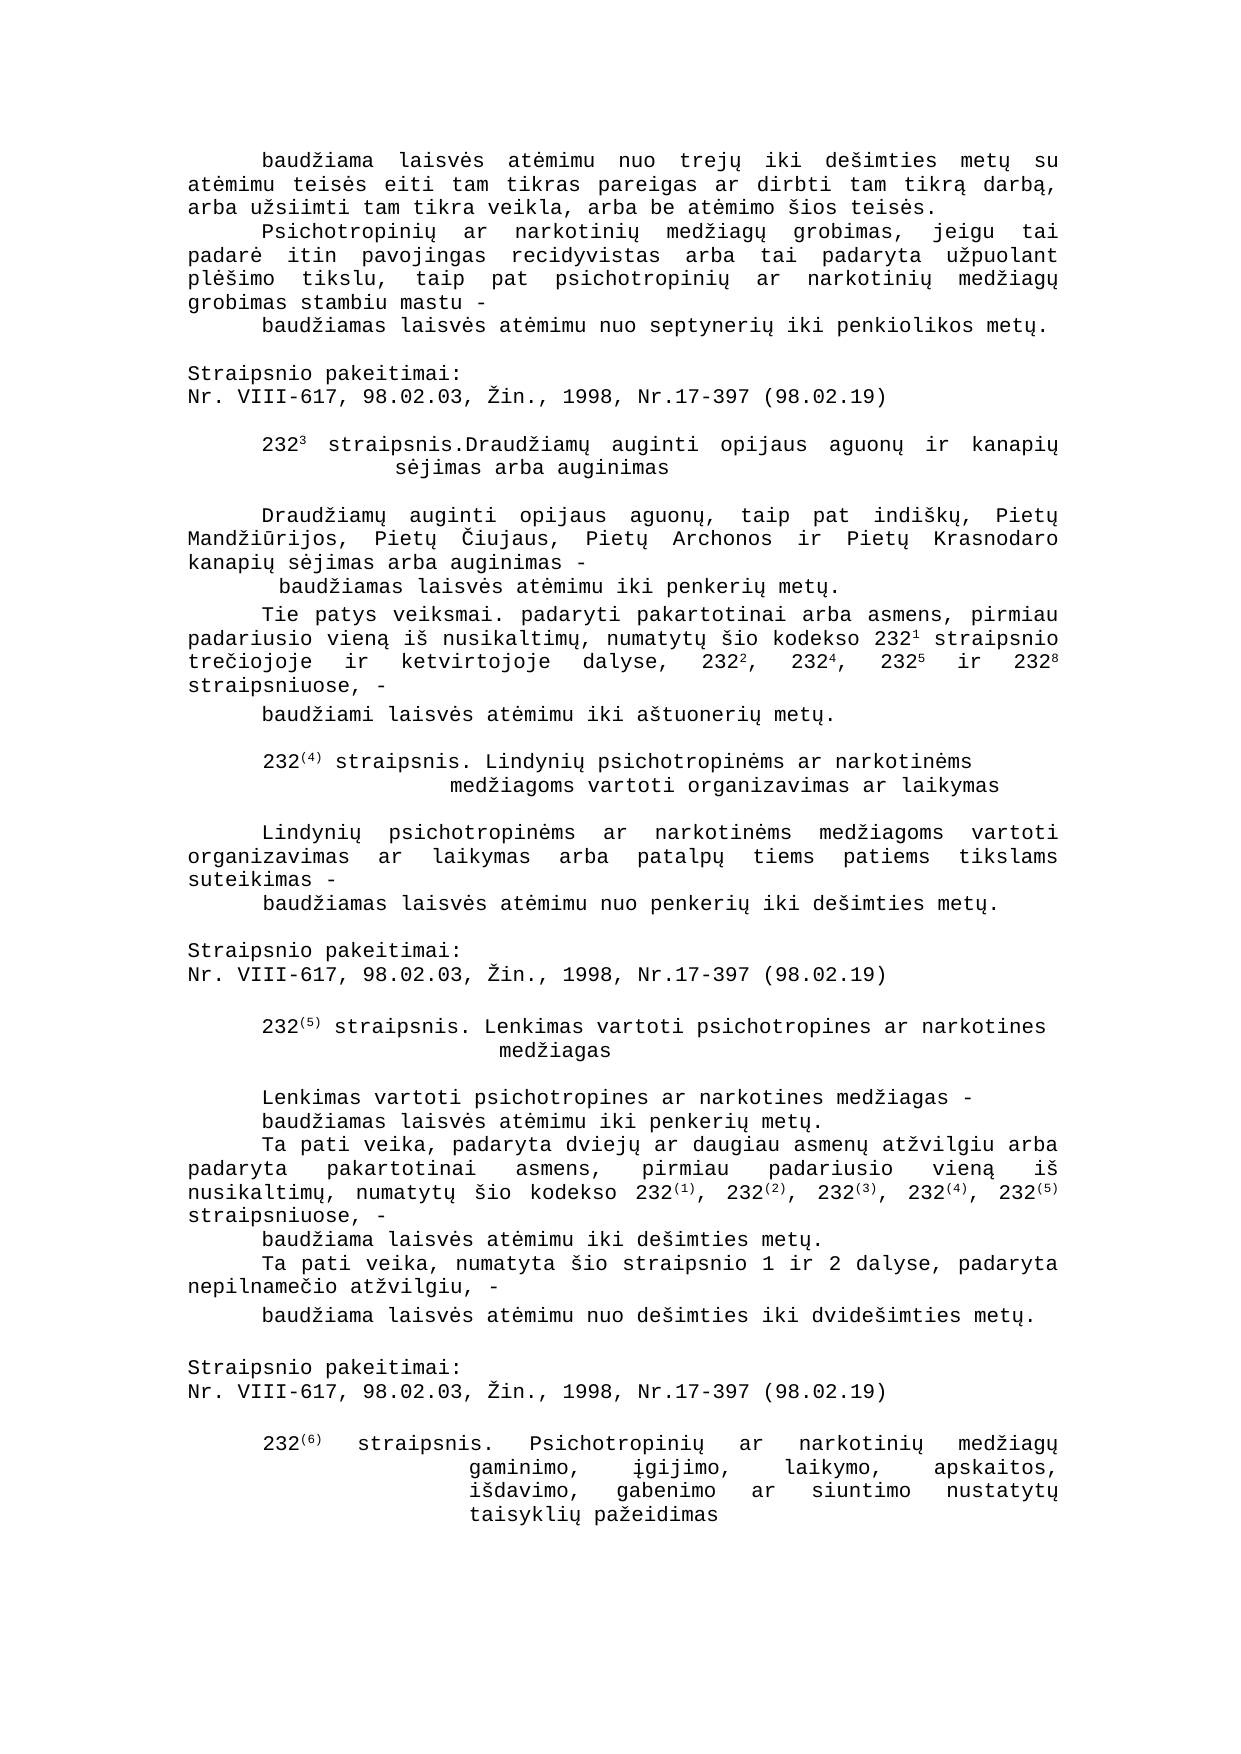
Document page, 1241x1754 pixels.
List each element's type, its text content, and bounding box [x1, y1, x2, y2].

text medžiagas [187, 1040, 1059, 1063]
text 232(5) straipsnis. Lenkimas vartoti psichotropines ar narkotines [187, 1016, 1059, 1040]
text 232(4) straipsnis. Lindynių psichotropinėms ar narkotinėms medžiagoms vartoti organizavimas ar laikymas [262, 751, 1059, 798]
text Lindynių psichotropinėms ar narkotinėms medžiagoms vartoti organizavimas ar laikymas arba patalpų tiems patiems tikslams suteikimas - [187, 822, 1059, 893]
text baudžiamas laisvės atėmimu nuo penkerių iki dešimties metų. [187, 893, 1059, 917]
text baudžiama laisvės atėmimu nuo trejų iki dešimties metų su atėmimu teisės eiti tam tikras pareigas ar dirbti tam tikrą darbą, arba užsiimti tam tikra veikla, arba be atėmimo šios teisės. [187, 150, 1059, 221]
text Ta pati veika, padaryta dviejų ar daugiau asmenų atžvilgiu arba padaryta pakartotinai asmens, pirmiau padariusio vieną iš nusikaltimų, numatytų šio kodekso 232(1), 232(2), 232(3), 232(4), 232(5) straipsniuose, - [187, 1134, 1059, 1229]
text Psichotropinių ar narkotinių medžiagų grobimas, jeigu tai padarė itin pavojingas recidyvistas arba tai padaryta užpuolant plėšimo tikslu, taip pat psichotropinių ar narkotinių medžiagų grobimas stambiu mastu - [187, 221, 1059, 316]
text baudžiama laisvės atėmimu nuo dešimties iki dvidešimties metų. [187, 1305, 1059, 1329]
text baudžiamas laisvės atėmimu nuo septynerių iki penkiolikos metų. [187, 316, 1059, 339]
text 232(6) straipsnis. Psichotropinių ar narkotinių medžiagų gaminimo, įgijimo, laikymo, apskaitos, išdavimo, gabenimo ar siuntimo nustatytų taisyklių pažeidimas [262, 1433, 1059, 1528]
text Lenkimas vartoti psichotropines ar narkotines medžiagas - [187, 1087, 1059, 1111]
text Ta pati veika, numatyta šio straipsnio 1 ir 2 dalyse, padaryta nepilnamečio atžvilgiu, - [187, 1253, 1059, 1300]
text Straipsnio pakeitimai: [187, 363, 1059, 386]
text baudžiamas laisvės atėmimu iki penkerių metų. [204, 576, 1059, 599]
text baudžiamas laisvės atėmimu iki penkerių metų. [187, 1111, 1059, 1134]
text Nr. VIII-617, 98.02.03, Žin., 1998, Nr.17-397 (98.02.19) [187, 1381, 1059, 1404]
text Tie patys veiksmai. padaryti pakartotinai arba asmens, pirmiau padariusio vieną iš nusikaltimų, numatytų šio kodekso 2321 straipsnio trečiojoje ir ketvirtojoje dalyse, 2322, 2324, 2325 ir 2328 straipsniuose, - [187, 604, 1059, 699]
text 2323 straipsnis.Draudžiamų auginti opijaus aguonų ir kanapių sėjimas arba auginimas [261, 434, 1059, 481]
text Nr. VIII-617, 98.02.03, Žin., 1998, Nr.17-397 (98.02.19) [187, 386, 1059, 410]
text Straipsnio pakeitimai: [187, 940, 1059, 964]
text Draudžiamų auginti opijaus aguonų, taip pat indiškų, Pietų Mandžiūrijos, Pietų Čiujaus, Pietų Archonos ir Pietų Krasnodaro kanapių sėjimas arba auginimas - [187, 505, 1059, 576]
text baudžiami laisvės atėmimu iki aštuonerių metų. [187, 704, 1059, 727]
text baudžiama laisvės atėmimu iki dešimties metų. [187, 1229, 1059, 1253]
text Nr. VIII-617, 98.02.03, Žin., 1998, Nr.17-397 (98.02.19) [187, 964, 1059, 988]
text Straipsnio pakeitimai: [187, 1357, 1059, 1381]
